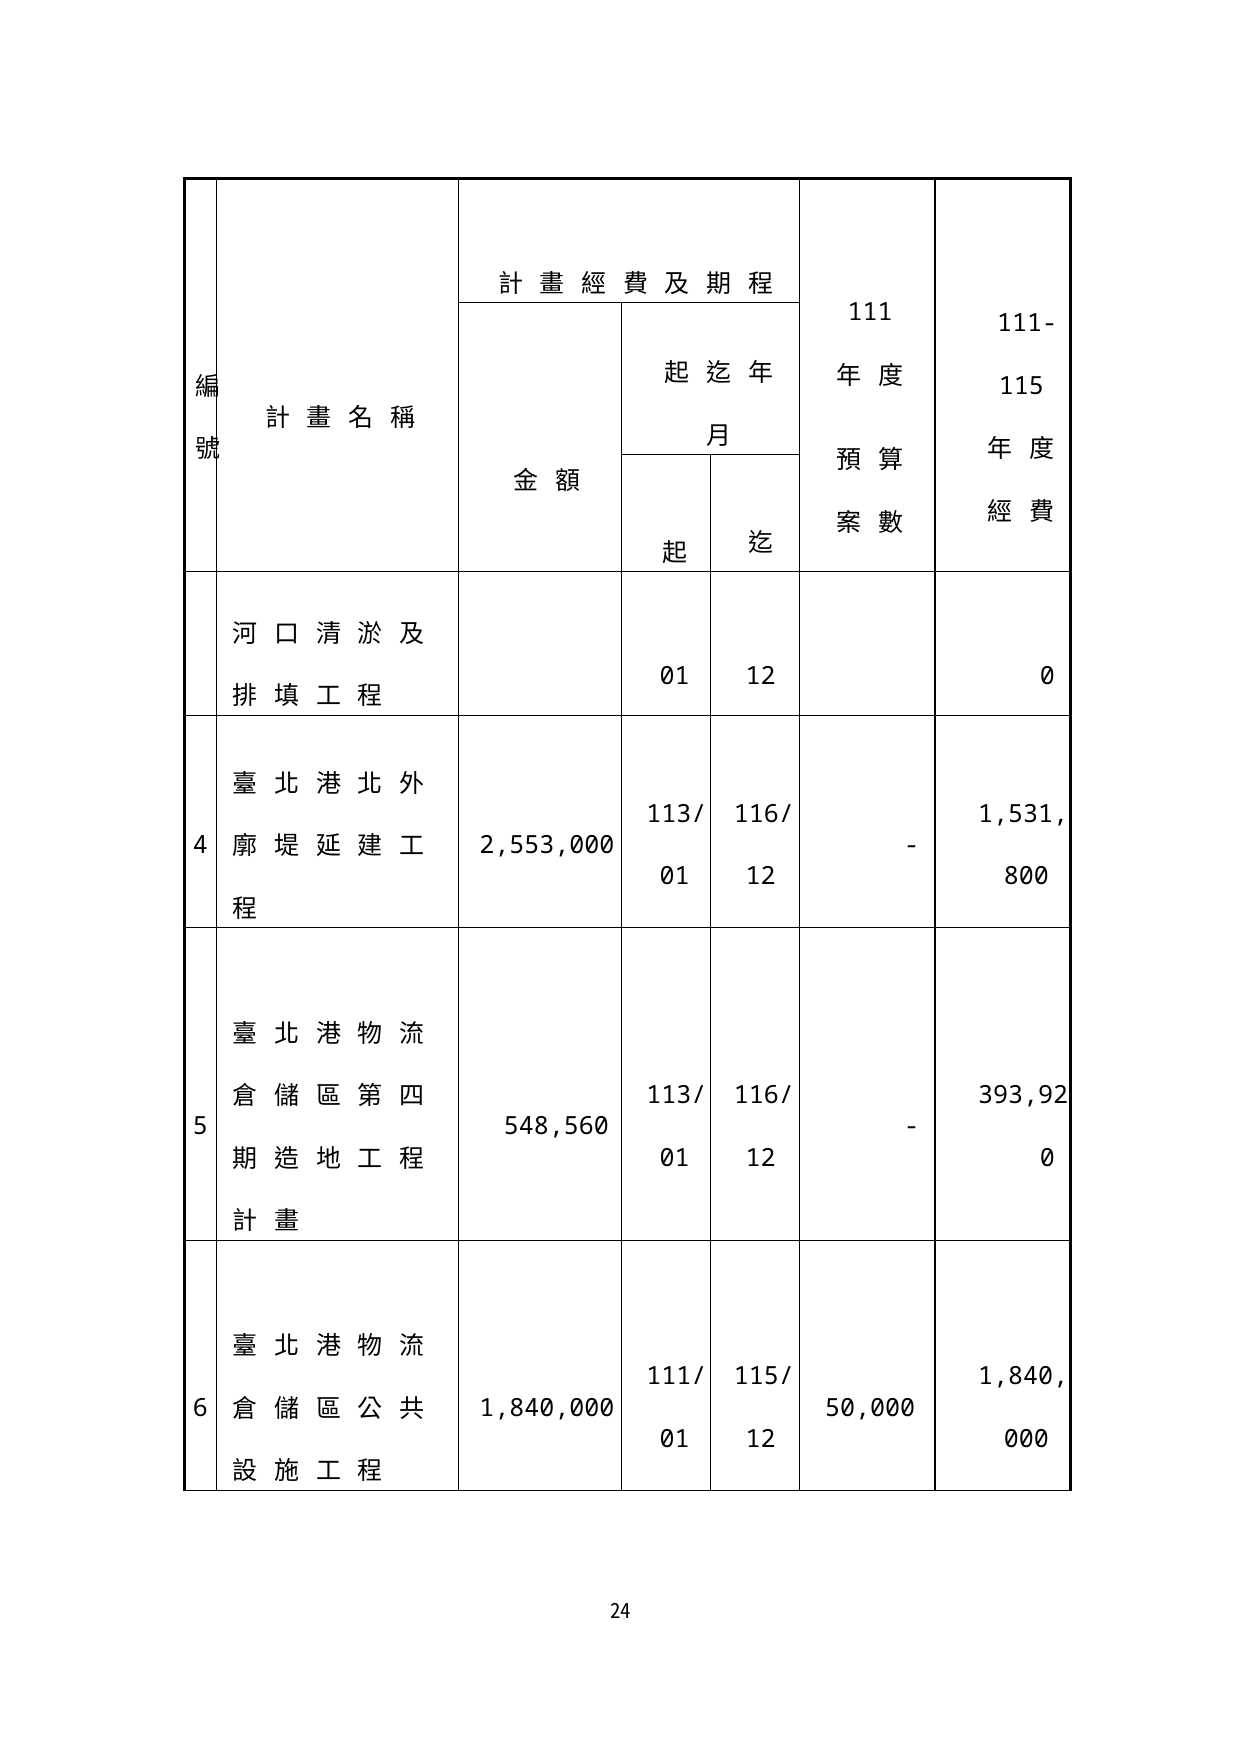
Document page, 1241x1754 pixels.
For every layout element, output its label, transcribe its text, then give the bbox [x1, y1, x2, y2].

table_cell [800, 572, 934, 715]
table_cell 1,531,800 [936, 716, 1069, 927]
table_cell 臺北港物流倉儲區公共設施工程 [217, 1241, 458, 1490]
table_cell 臺北港北外廓堤延建工程 [217, 716, 458, 927]
table_header 計畫名稱 [217, 180, 458, 571]
table_cell 113/01 [622, 928, 710, 1240]
table_cell [459, 572, 621, 715]
table_cell 548,560 [459, 928, 621, 1240]
table_cell 2,553,000 [459, 716, 621, 927]
table_cell 金額 [459, 303, 621, 571]
table_header 編號 [186, 180, 216, 571]
table_cell 115/12 [711, 1241, 799, 1490]
table_cell [186, 572, 216, 715]
table_cell 393,920 [936, 928, 1069, 1240]
table_cell 4 [186, 716, 216, 927]
table_cell 0 [936, 572, 1069, 715]
table_header 111年度 預算案數 [800, 180, 934, 571]
table_cell 116/12 [711, 716, 799, 927]
table_cell 6 [186, 1241, 216, 1490]
table_header 111-115年度經費 [936, 180, 1069, 571]
table_cell 迄 [711, 455, 799, 571]
table_cell 1,840,000 [936, 1241, 1069, 1490]
table_cell 12 [711, 572, 799, 715]
table_cell 起 [622, 455, 710, 571]
table_cell - [800, 716, 934, 927]
table_cell 113/01 [622, 716, 710, 927]
table_cell 50,000 [800, 1241, 934, 1490]
table_cell 01 [622, 572, 710, 715]
table_cell 5 [186, 928, 216, 1240]
table_cell 1,840,000 [459, 1241, 621, 1490]
table_cell 起迄年月 [622, 303, 799, 454]
table_cell 116/12 [711, 928, 799, 1240]
table_cell 臺北港物流倉儲區第四期造地工程計畫 [217, 928, 458, 1240]
table_cell 河口清淤及排填工程 [217, 572, 458, 715]
table_cell - [800, 928, 934, 1240]
table_header 計畫經費及期程 [459, 180, 799, 302]
table_cell 111/01 [622, 1241, 710, 1490]
